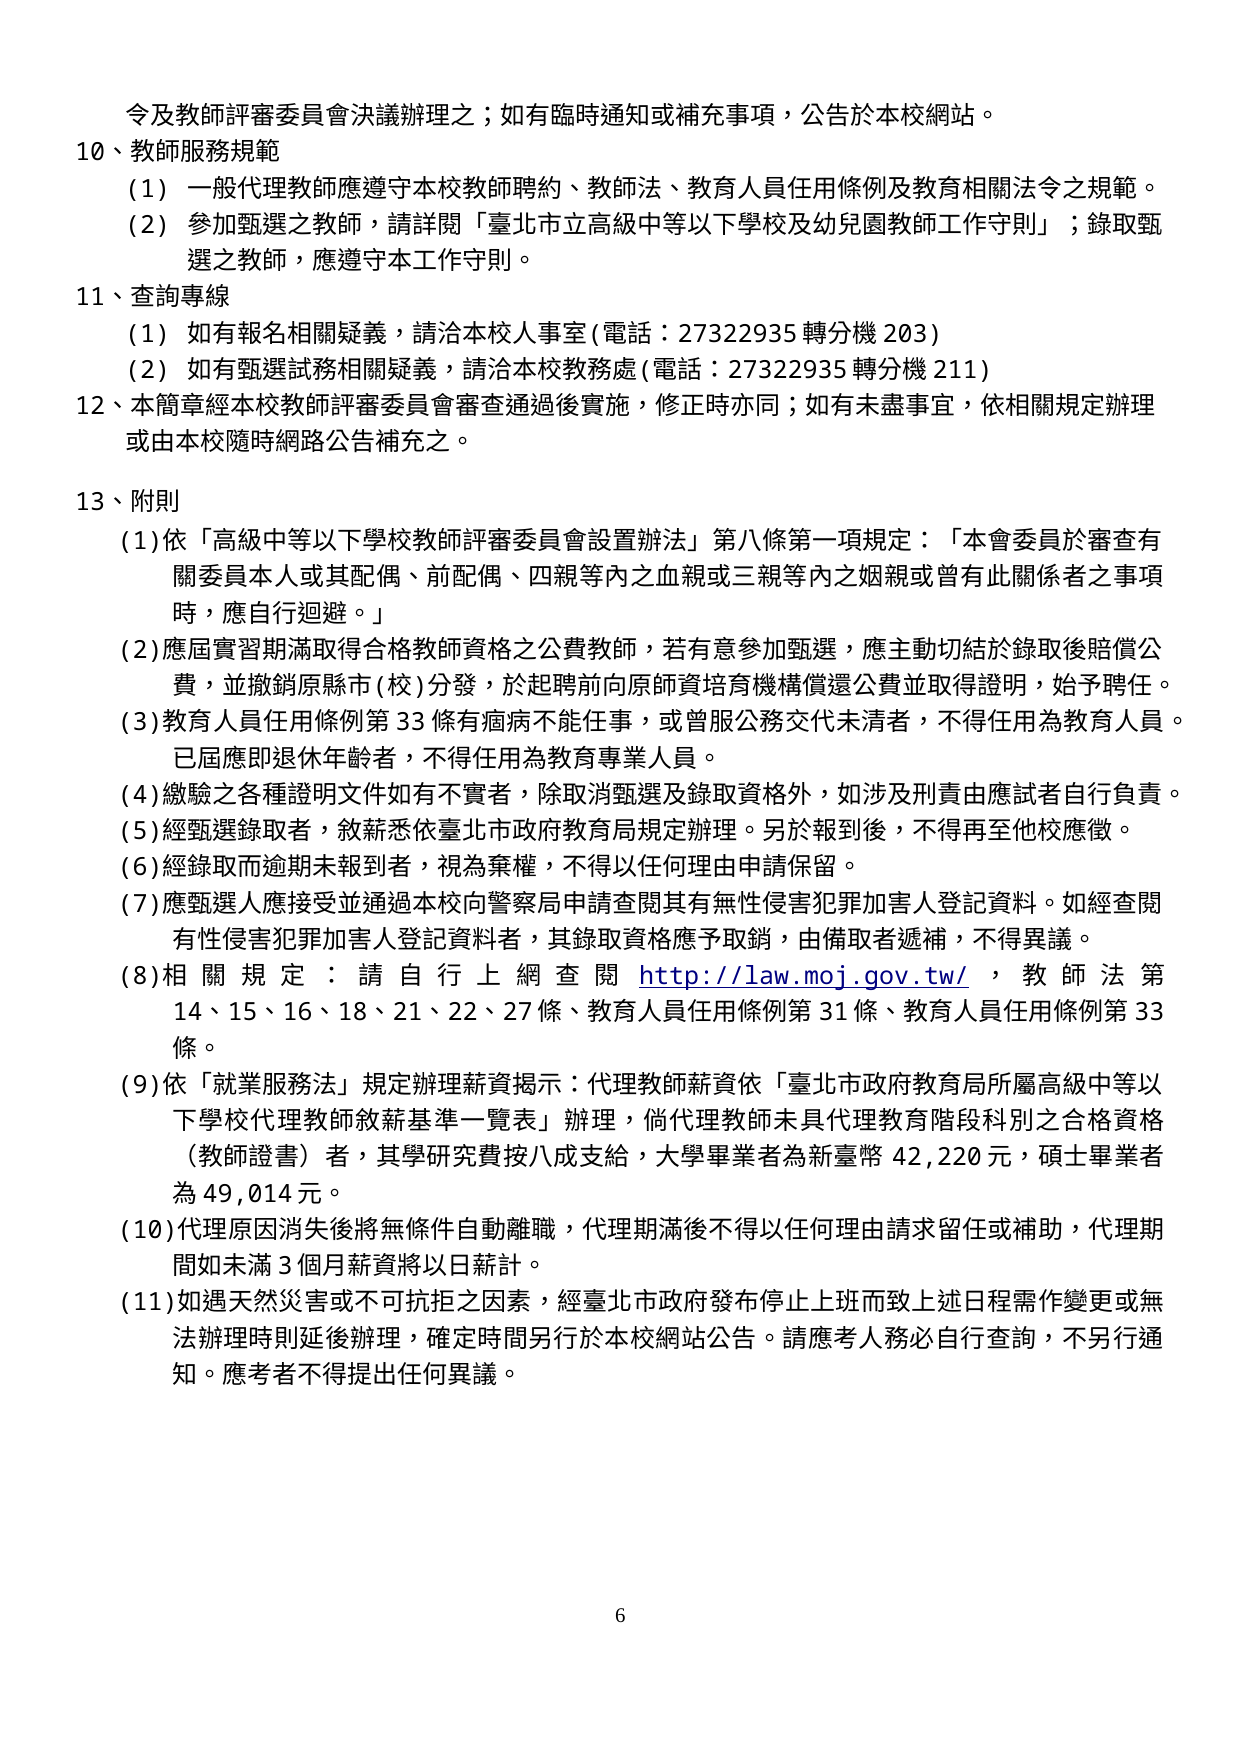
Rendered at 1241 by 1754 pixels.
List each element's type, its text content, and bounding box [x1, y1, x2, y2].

list 繳驗之各種證明文件如有不實者，除取消甄選及錄取資格外，如涉及刑責由應試者自行負責。 [117, 774, 1165, 811]
list 如遇天然災害或不可抗拒之因素，經臺北市政府發布停止上班而致上述日程需作變更或無法辦理時則延後辦理，確定時間另行於本校網站公告。請應考人務必自行查詢，不另行通知。應考者不得提出任何異議。 [117, 1282, 1165, 1391]
list 如有甄選試務相關疑義，請洽本校教務處(電話：27322935轉分機211) [125, 349, 1165, 386]
list 參加甄選之教師，請詳閱「臺北市立高級中等以下學校及幼兒園教師工作守則」；錄取甄選之教師，應遵守本工作守則。 [125, 204, 1165, 277]
list 附則 [75, 458, 1165, 521]
list 本簡章經本校教師評審委員會審查通過後實施，修正時亦同；如有未盡事宜，依相關規定辦理或由本校隨時網路公告補充之。 [75, 386, 1165, 458]
list 經錄取而逾期未報到者，視為棄權，不得以任何理由申請保留。 [117, 847, 1165, 883]
list 依「就業服務法」規定辦理薪資揭示：代理教師薪資依「臺北市政府教育局所屬高級中等以下學校代理教師敘薪基準一覽表」辦理，倘代理教師未具代理教育階段科別之合格資格（教師證書）者，其學研究費按八成支給，大學畢業者為新臺幣42,220元，碩士畢業者為49,014元。 [117, 1064, 1165, 1209]
list 應甄選人應接受並通過本校向警察局申請查閱其有無性侵害犯罪加害人登記資料。如經查閱有性侵害犯罪加害人登記資料者，其錄取資格應予取銷，由備取者遞補，不得異議。 [117, 883, 1165, 956]
list 教育人員任用條例第33條有痼病不能任事，或曾服公務交代未清者，不得任用為教育人員。已屆應即退休年齡者，不得任用為教育專業人員。 [117, 702, 1165, 774]
list 依「高級中等以下學校教師評審委員會設置辦法」第八條第一項規定：「本會委員於審查有關委員本人或其配偶、前配偶、四親等內之血親或三親等內之姻親或曾有此關係者之事項時，應自行迴避。」 [117, 521, 1165, 629]
list 一般代理教師應遵守本校教師聘約、教師法、教育人員任用條例及教育相關法令之規範。 [125, 168, 1165, 204]
list 令及教師評審委員會決議辦理之；如有臨時通知或補充事項，公告於本校網站。 [75, 96, 1165, 132]
list 應屆實習期滿取得合格教師資格之公費教師，若有意參加甄選，應主動切結於錄取後賠償公費，並撤銷原縣市(校)分發，於起聘前向原師資培育機構償還公費並取得證明，始予聘任。 [117, 629, 1165, 702]
list 代理原因消失後將無條件自動離職，代理期滿後不得以任何理由請求留任或補助，代理期間如未滿3個月薪資將以日薪計。 [117, 1209, 1165, 1282]
list 如有報名相關疑義，請洽本校人事室(電話：27322935轉分機203) [125, 313, 1165, 349]
list 相關規定：請自行上網查閱http://law.moj.gov.tw/，教師法第14、15、16、18、21、22、27條、教育人員任用條例第31條、教育人員任用條例第33條。 [117, 956, 1165, 1064]
list 教師服務規範 [75, 132, 1165, 168]
list 經甄選錄取者，敘薪悉依臺北市政府教育局規定辦理。另於報到後，不得再至他校應徵。 [117, 811, 1165, 847]
list 查詢專線 [75, 277, 1165, 313]
